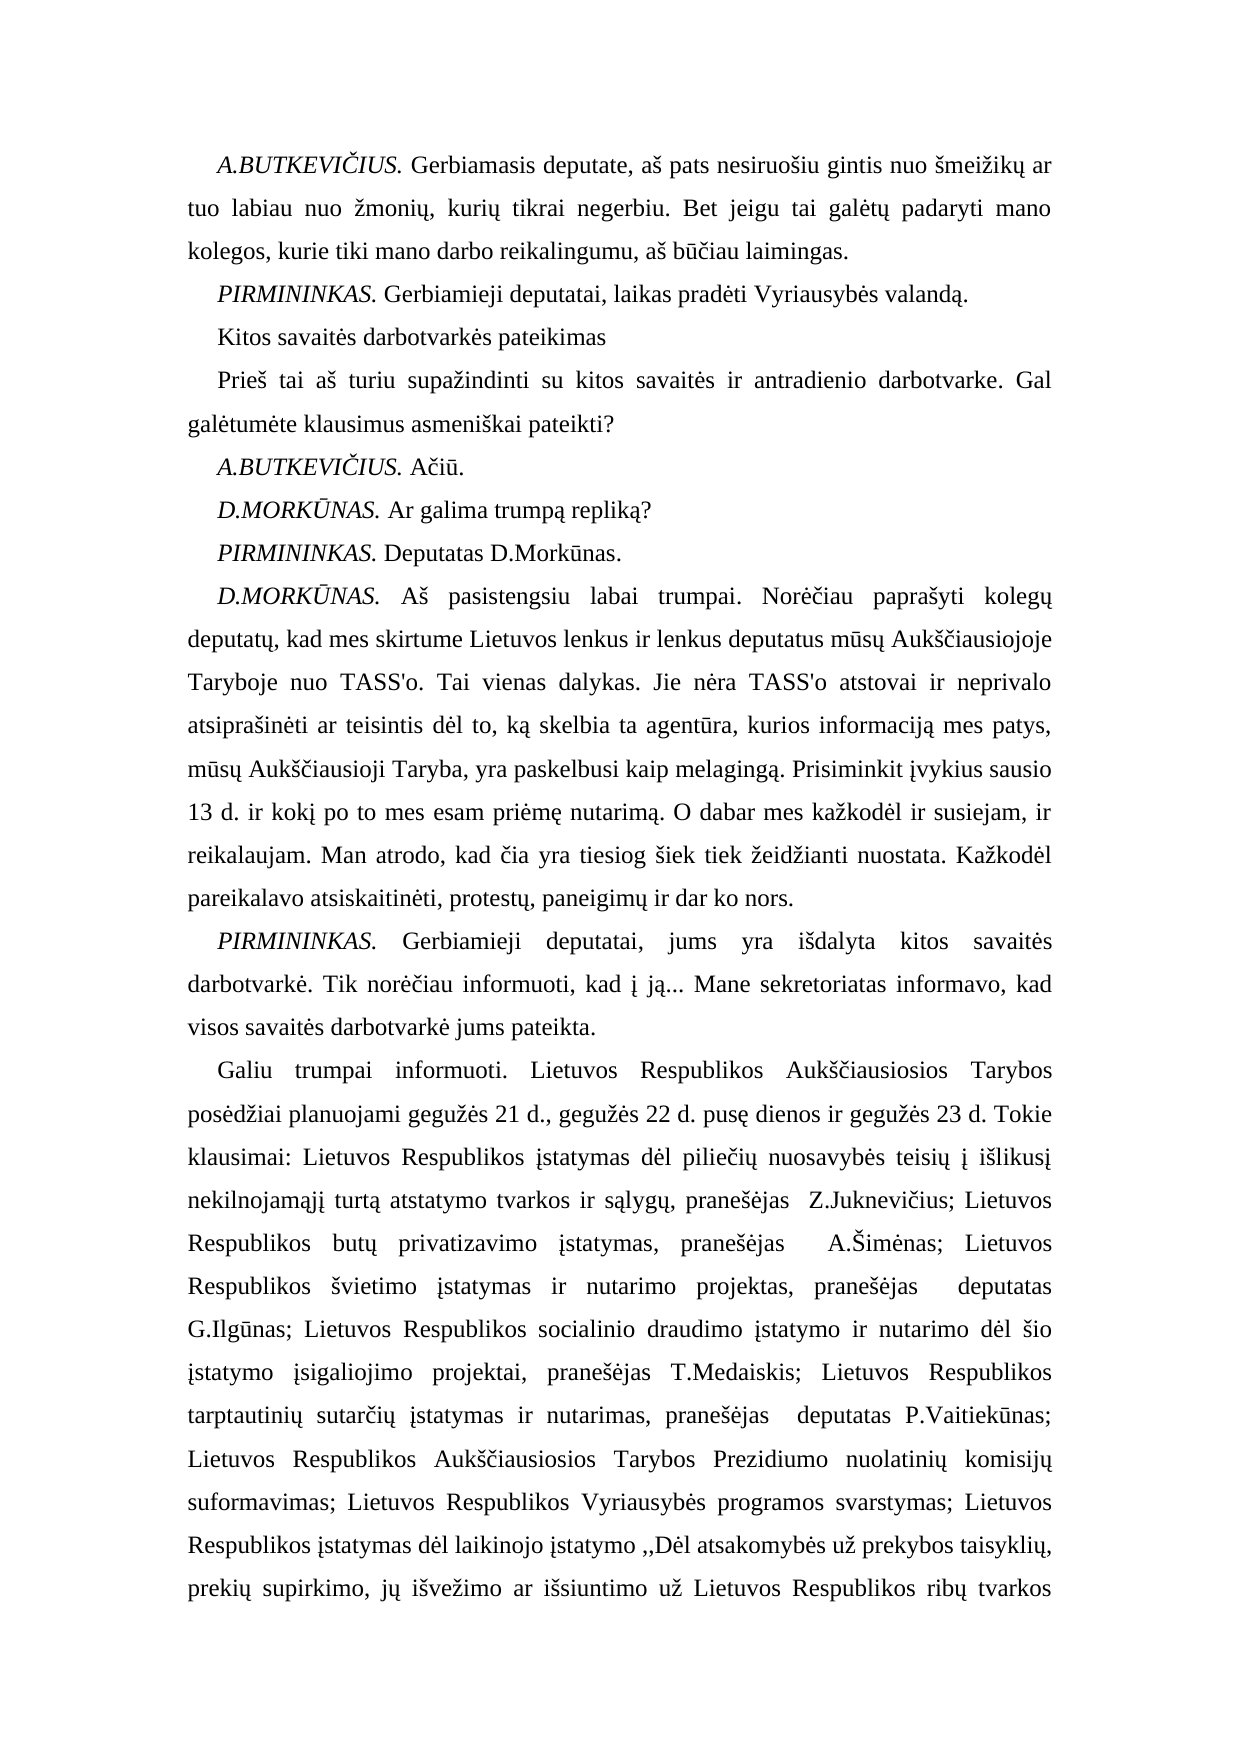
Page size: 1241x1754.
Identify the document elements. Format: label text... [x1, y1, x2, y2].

text D.MORKŪNAS. Aš pasistengsiu labai trumpai. Norėčiau paprašyti kolegų deputatų, kad mes skirtume Lietuvos lenkus ir lenkus deputatus mūsų Aukščiausiojoje Taryboje nuo TASS'o. Tai vienas dalykas. Jie nėra TASS'o atstovai ir neprivalo atsiprašinėti ar teisintis dėl to, ką skelbia ta agentūra, kurios informaciją mes patys, mūsų Aukščiausioji Taryba, yra paskelbusi kaip melagingą. Prisiminkit įvykius sausio 13 d. ir kokį po to mes esam priėmę nutarimą. O dabar mes kažkodėl ir susiejam, ir reikalaujam. Man atrodo, kad čia yra tiesiog šiek tiek žeidžianti nuostata. Kažkodėl pareikalavo atsiskaitinėti, protestų, paneigimų ir dar ko nors. [187, 581, 1053, 912]
text PIRMININKAS. Gerbiamieji deputatai, laikas pradėti Vyriausybės valandą. [187, 279, 1053, 308]
text A.BUTKEVIČIUS. Ačiū. [187, 452, 1053, 481]
text PIRMININKAS. Deputatas D.Morkūnas. [187, 538, 1053, 567]
text PIRMININKAS. Gerbiamieji deputatai, jums yra išdalyta kitos savaitės darbotvarkė. Tik norėčiau informuoti, kad į ją... Mane sekretoriatas informavo, kad visos savaitės darbotvarkė jums pateikta. [187, 926, 1053, 1041]
text Prieš tai aš turiu supažindinti su kitos savaitės ir antradienio darbotvarke. Gal galėtumėte klausimus asmeniškai pateikti? [187, 366, 1053, 437]
text D.MORKŪNAS. Ar galima trumpą repliką? [187, 495, 1053, 524]
text Galiu trumpai informuoti. Lietuvos Respublikos Aukščiausiosios Tarybos posėdžiai planuojami gegužės 21 d., gegužės 22 d. pusę dienos ir gegužės 23 d. Tokie klausimai: Lietuvos Respublikos įstatymas dėl piliečių nuosavybės teisių į išlikusį nekilnojamąjį turtą atstatymo tvarkos ir sąlygų, pranešėjas Z.Juknevičius; Lietuvos Respublikos butų privatizavimo įstatymas, pranešėjas A.Šimėnas; Lietuvos Respublikos švietimo įstatymas ir nutarimo projektas, pranešėjas deputatas G.Ilgūnas; Lietuvos Respublikos socialinio draudimo įstatymo ir nutarimo dėl šio įstatymo įsigaliojimo projektai, pranešėjas T.Medaiskis; Lietuvos Respublikos tarptautinių sutarčių įstatymas ir nutarimas, pranešėjas deputatas P.Vaitiekūnas; Lietuvos Respublikos Aukščiausiosios Tarybos Prezidiumo nuolatinių komisijų suformavimas; Lietuvos Respublikos Vyriausybės programos svarstymas; Lietuvos Respublikos įstatymas dėl laikinojo įstatymo ,,Dėl atsakomybės už prekybos taisyklių, prekių supirkimo, jų išvežimo ar išsiuntimo už Lietuvos Respublikos ribų tvarkos [187, 1056, 1053, 1602]
text A.BUTKEVIČIUS. Gerbiamasis deputate, aš pats nesiruošiu gintis nuo šmeižikų ar tuo labiau nuo žmonių, kurių tikrai negerbiu. Bet jeigu tai galėtų padaryti mano kolegos, kurie tiki mano darbo reikalingumu, aš būčiau laimingas. [187, 150, 1053, 265]
subtitle Kitos savaitės darbotvarkės pateikimas [187, 322, 1053, 351]
